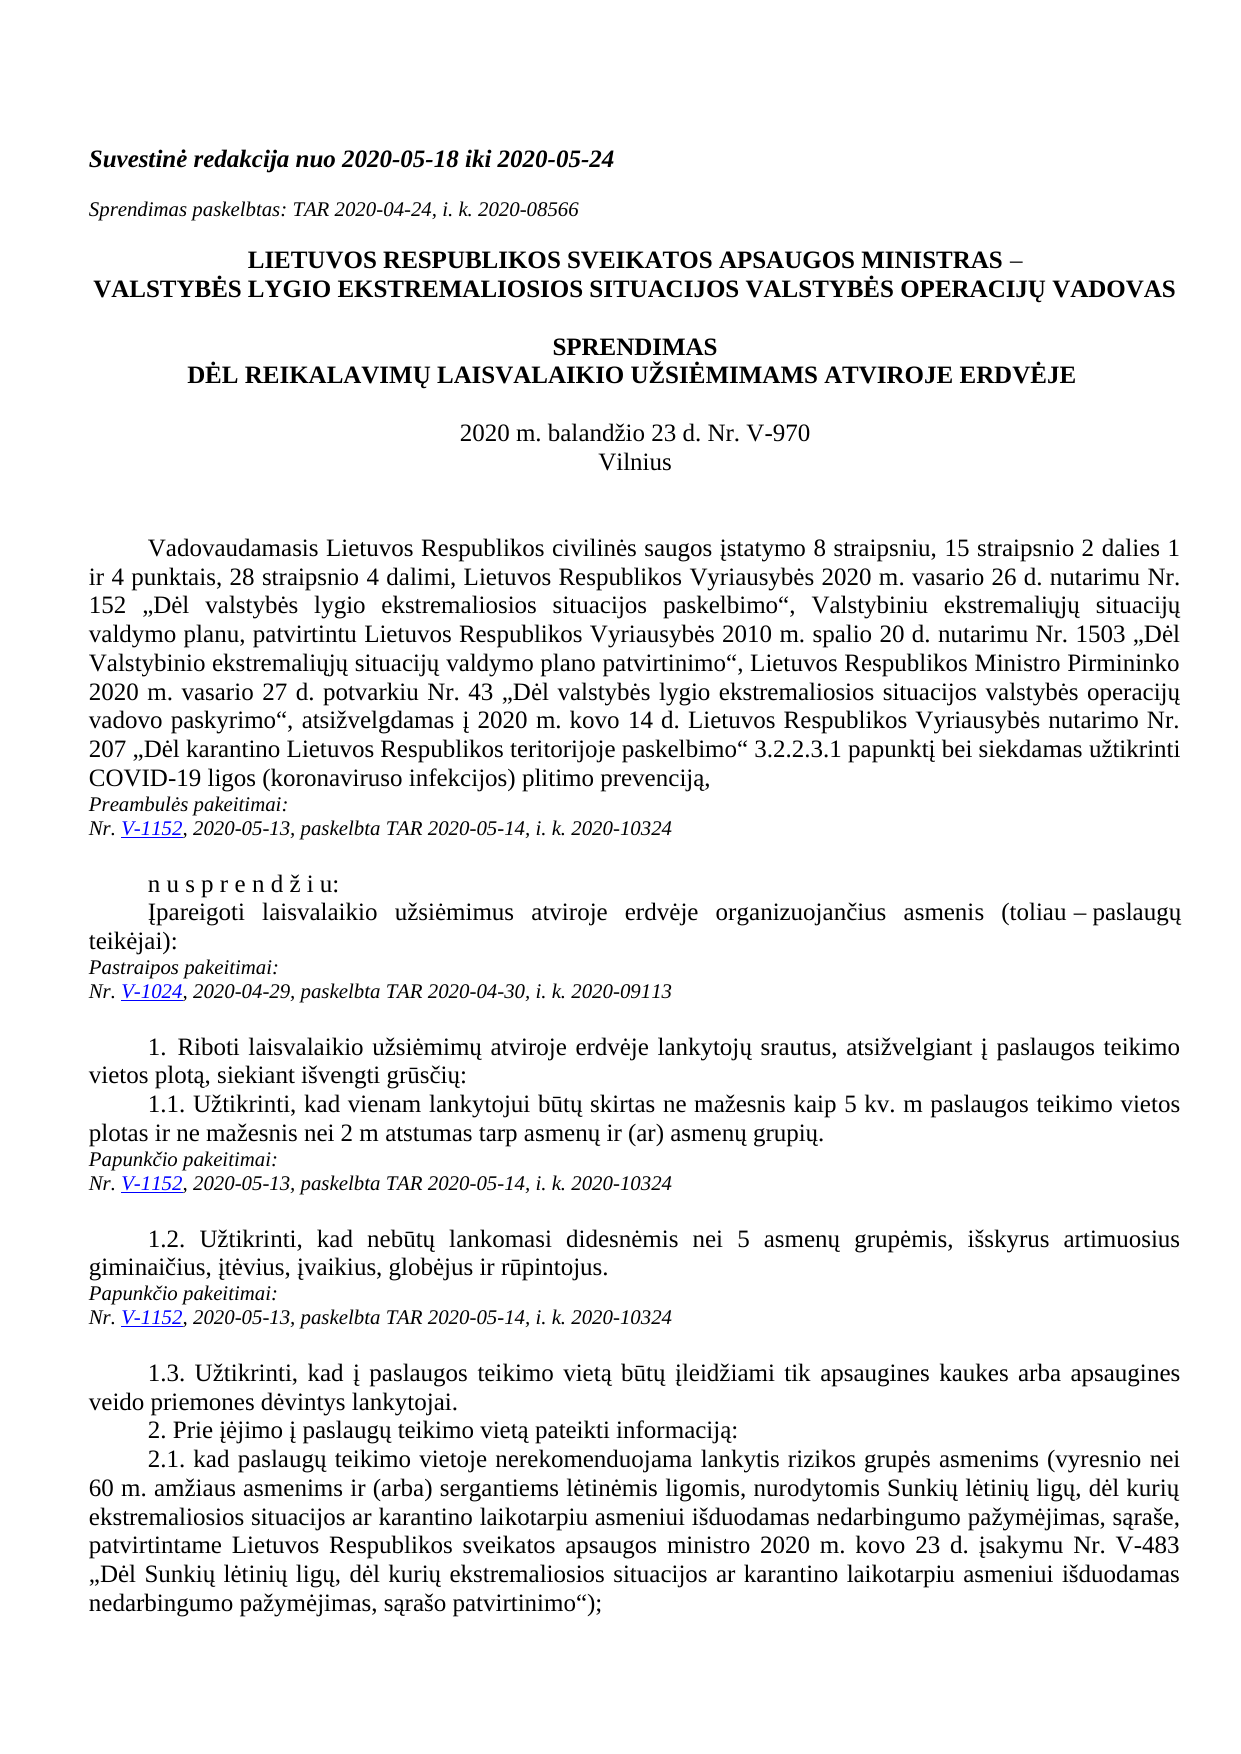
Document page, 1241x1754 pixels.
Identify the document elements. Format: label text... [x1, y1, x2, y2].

text Nr. V-1152, 2020-05-13, paskelbta TAR 2020-05-14, i. k. 2020-10324 [89, 816, 1181, 840]
text SPRENDIMAS [89, 332, 1181, 361]
text 1. Riboti laisvalaikio užsiėmimų atviroje erdvėje lankytojų srautus, atsižvelgiant į paslaugos teikimo vietos plotą, siekiant išvengti grūsčių: [89, 1032, 1181, 1089]
text DĖL REIKALAVIMŲ LAISVALAIKIO UŽSIĖMIMAMS ATVIROJE ERDVĖJE [89, 361, 1181, 389]
text VALSTYBĖS LYGIO EKSTREMALIOSIOS SITUACIJOS VALSTYBĖS OPERACIJŲ VADOVAS [89, 274, 1181, 303]
text Suvestinė redakcija nuo 2020-05-18 iki 2020-05-24 [89, 144, 1181, 173]
text Papunkčio pakeitimai: [89, 1281, 1181, 1305]
text Papunkčio pakeitimai: [89, 1147, 1181, 1171]
text Pastraipos pakeitimai: [89, 955, 1181, 979]
text n u s p r e n d ž i u: [89, 869, 1181, 897]
text 2020 m. balandžio 23 d. Nr. V-970 [89, 418, 1181, 447]
text 1.3. Užtikrinti, kad į paslaugos teikimo vietą būtų įleidžiami tik apsaugines kaukes arba apsaugines veido priemones dėvintys lankytojai. [89, 1358, 1181, 1416]
text Nr. V-1152, 2020-05-13, paskelbta TAR 2020-05-14, i. k. 2020-10324 [89, 1171, 1181, 1195]
text 1.1. Užtikrinti, kad vienam lankytojui būtų skirtas ne mažesnis kaip 5 kv. m paslaugos teikimo vietos plotas ir ne mažesnis nei 2 m atstumas tarp asmenų ir (ar) asmenų grupių. [89, 1089, 1181, 1147]
text Nr. V-1024, 2020-04-29, paskelbta TAR 2020-04-30, i. k. 2020-09113 [89, 979, 1181, 1003]
text Preambulės pakeitimai: [89, 792, 1181, 816]
text LIETUVOS RESPUBLIKOS SVEIKATOS APSAUGOS MINISTRAS – [89, 246, 1181, 274]
text Vadovaudamasis Lietuvos Respublikos civilinės saugos įstatymo 8 straipsniu, 15 straipsnio 2 dalies 1 ir 4 punktais, 28 straipsnio 4 dalimi, Lietuvos Respublikos Vyriausybės 2020 m. vasario 26 d. nutarimu Nr. 152 „Dėl valstybės lygio ekstremaliosios situacijos paskelbimo“, Valstybiniu ekstremaliųjų situacijų valdymo planu, patvirtintu Lietuvos Respublikos Vyriausybės 2010 m. spalio 20 d. nutarimu Nr. 1503 „Dėl Valstybinio ekstremaliųjų situacijų valdymo plano patvirtinimo“, Lietuvos Respublikos Ministro Pirmininko 2020 m. vasario 27 d. potvarkiu Nr. 43 „Dėl valstybės lygio ekstremaliosios situacijos valstybės operacijų vadovo paskyrimo“, atsižvelgdamas į 2020 m. kovo 14 d. Lietuvos Respublikos Vyriausybės nutarimo Nr. 207 „Dėl karantino Lietuvos Respublikos teritorijoje paskelbimo“ 3.2.2.3.1 papunktį bei siekdamas užtikrinti COVID-19 ligos (koronaviruso infekcijos) plitimo prevenciją, [89, 533, 1181, 792]
text 2.1. kad paslaugų teikimo vietoje nerekomenduojama lankytis rizikos grupės asmenims (vyresnio nei 60 m. amžiaus asmenims ir (arba) sergantiems lėtinėmis ligomis, nurodytomis Sunkių lėtinių ligų, dėl kurių ekstremaliosios situacijos ar karantino laikotarpiu asmeniui išduodamas nedarbingumo pažymėjimas, sąraše, patvirtintame Lietuvos Respublikos sveikatos apsaugos ministro 2020 m. kovo 23 d. įsakymu Nr. V-483 „Dėl Sunkių lėtinių ligų, dėl kurių ekstremaliosios situacijos ar karantino laikotarpiu asmeniui išduodamas nedarbingumo pažymėjimas, sąrašo patvirtinimo“); [89, 1444, 1181, 1617]
text Nr. V-1152, 2020-05-13, paskelbta TAR 2020-05-14, i. k. 2020-10324 [89, 1305, 1181, 1329]
text 1.2. Užtikrinti, kad nebūtų lankomasi didesnėmis nei 5 asmenų grupėmis, išskyrus artimuosius giminaičius, įtėvius, įvaikius, globėjus ir rūpintojus. [89, 1224, 1181, 1281]
text Vilnius [89, 447, 1181, 476]
text Įpareigoti laisvalaikio užsiėmimus atviroje erdvėje organizuojančius asmenis (toliau – paslaugų teikėjai): [89, 897, 1181, 955]
text Sprendimas paskelbtas: TAR 2020-04-24, i. k. 2020-08566 [89, 197, 1181, 221]
text 2. Prie įėjimo į paslaugų teikimo vietą pateikti informaciją: [89, 1416, 1181, 1444]
